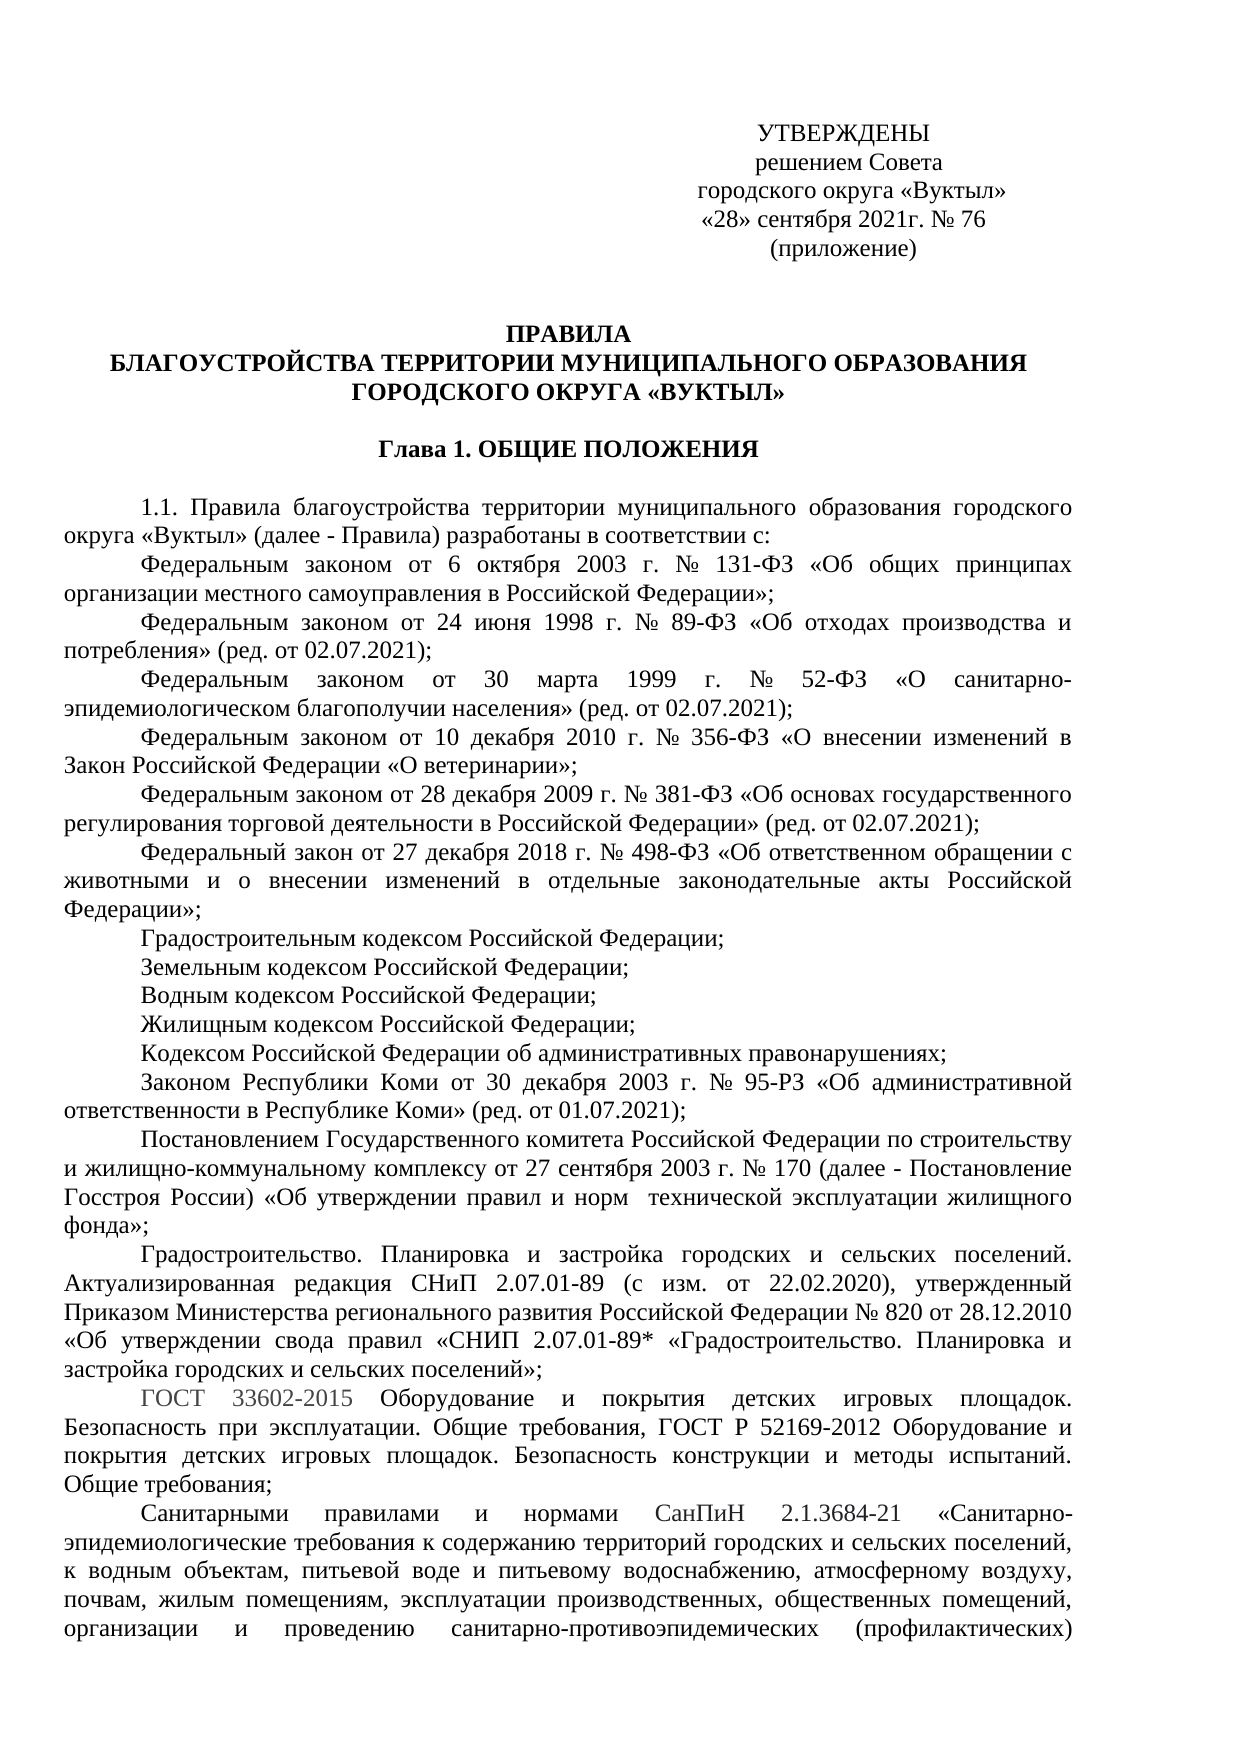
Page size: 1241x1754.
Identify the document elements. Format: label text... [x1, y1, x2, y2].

text Градостроительство. Планировка и застройка городских и сельских поселений. Актуализированная редакция СНиП 2.07.01-89 (с изм. от 22.02.2020), утвержденный Приказом Министерства регионального развития Российской Федерации № 820 от 28.12.2010 «Об утверждении свода правил «СНИП 2.07.01-89* «Градостроительство. Планировка и застройка городских и сельских поселений»; [64, 1239, 1073, 1383]
table_header УТВЕРЖДЕНЫ решением Совета городского округа «Вуктыл» «28» сентября 2021г. № 76 (приложение) [640, 118, 1053, 262]
text Санитарными правилами и нормами СанПиН 2.1.3684-21 «Санитарно-эпидемиологические требования к содержанию территорий городских и сельских поселений, к водным объектам, питьевой воде и питьевому водоснабжению, атмосферному воздуху, почвам, жилым помещениям, эксплуатации производственных, общественных помещений, организации и проведению санитарно-противоэпидемических (профилактических) [64, 1498, 1073, 1642]
text ПРАВИЛА [64, 319, 1073, 348]
text Федеральным законом от 28 декабря 2009 г. № 381-ФЗ «Об основах государственного регулирования торговой деятельности в Российской Федерации» (ред. от 02.07.2021); [64, 779, 1073, 837]
text ГОРОДСКОГО ОКРУГА «ВУКТЫЛ» [64, 377, 1073, 406]
text Федеральный закон от 27 декабря 2018 г. № 498-ФЗ «Об ответственном обращении с животными и о внесении изменений в отдельные законодательные акты Российской Федерации»; [64, 837, 1073, 923]
text Глава 1. ОБЩИЕ ПОЛОЖЕНИЯ [64, 434, 1073, 463]
text ГОСТ 33602-2015 Оборудование и покрытия детских игровых площадок. Безопасность при эксплуатации. Общие требования, ГОСТ Р 52169-2012 Оборудование и покрытия детских игровых площадок. Безопасность конструкции и методы испытаний. Общие требования; [64, 1383, 1073, 1498]
text Федеральным законом от 6 октября 2003 г. № 131-ФЗ «Об общих принципах организации местного самоуправления в Российской Федерации»; [64, 549, 1073, 607]
text 1.1. Правила благоустройства территории муниципального образования городского округа «Вуктыл» (далее - Правила) разработаны в соответствии с: [64, 492, 1073, 549]
text Водным кодексом Российской Федерации; [64, 981, 1073, 1009]
text Федеральным законом от 24 июня 1998 г. № 89-ФЗ «Об отходах производства и потребления» (ред. от 02.07.2021); [64, 607, 1073, 664]
text Земельным кодексом Российской Федерации; [64, 952, 1073, 981]
text Постановлением Государственного комитета Российской Федерации по строительству и жилищно-коммунальному комплексу от 27 сентября 2003 г. № 170 (далее - Постановление Госстроя России) «Об утверждении правил и норм технической эксплуатации жилищного фонда»; [64, 1124, 1073, 1239]
text Федеральным законом от 10 декабря 2010 г. № 356-ФЗ «О внесении изменений в Закон Российской Федерации «О ветеринарии»; [64, 722, 1073, 779]
text БЛАГОУСТРОЙСТВА ТЕРРИТОРИИ МУНИЦИПАЛЬНОГО ОБРАЗОВАНИЯ [64, 348, 1073, 377]
text Законом Республики Коми от 30 декабря 2003 г. № 95-РЗ «Об административной ответственности в Республике Коми» (ред. от 01.07.2021); [64, 1067, 1073, 1124]
text Градостроительным кодексом Российской Федерации; [64, 923, 1073, 952]
text Федеральным законом от 30 марта 1999 г. № 52-ФЗ «О санитарно-эпидемиологическом благополучии населения» (ред. от 02.07.2021); [64, 664, 1073, 722]
text Жилищным кодексом Российской Федерации; [64, 1009, 1073, 1038]
text Кодексом Российской Федерации об административных правонарушениях; [64, 1038, 1073, 1067]
